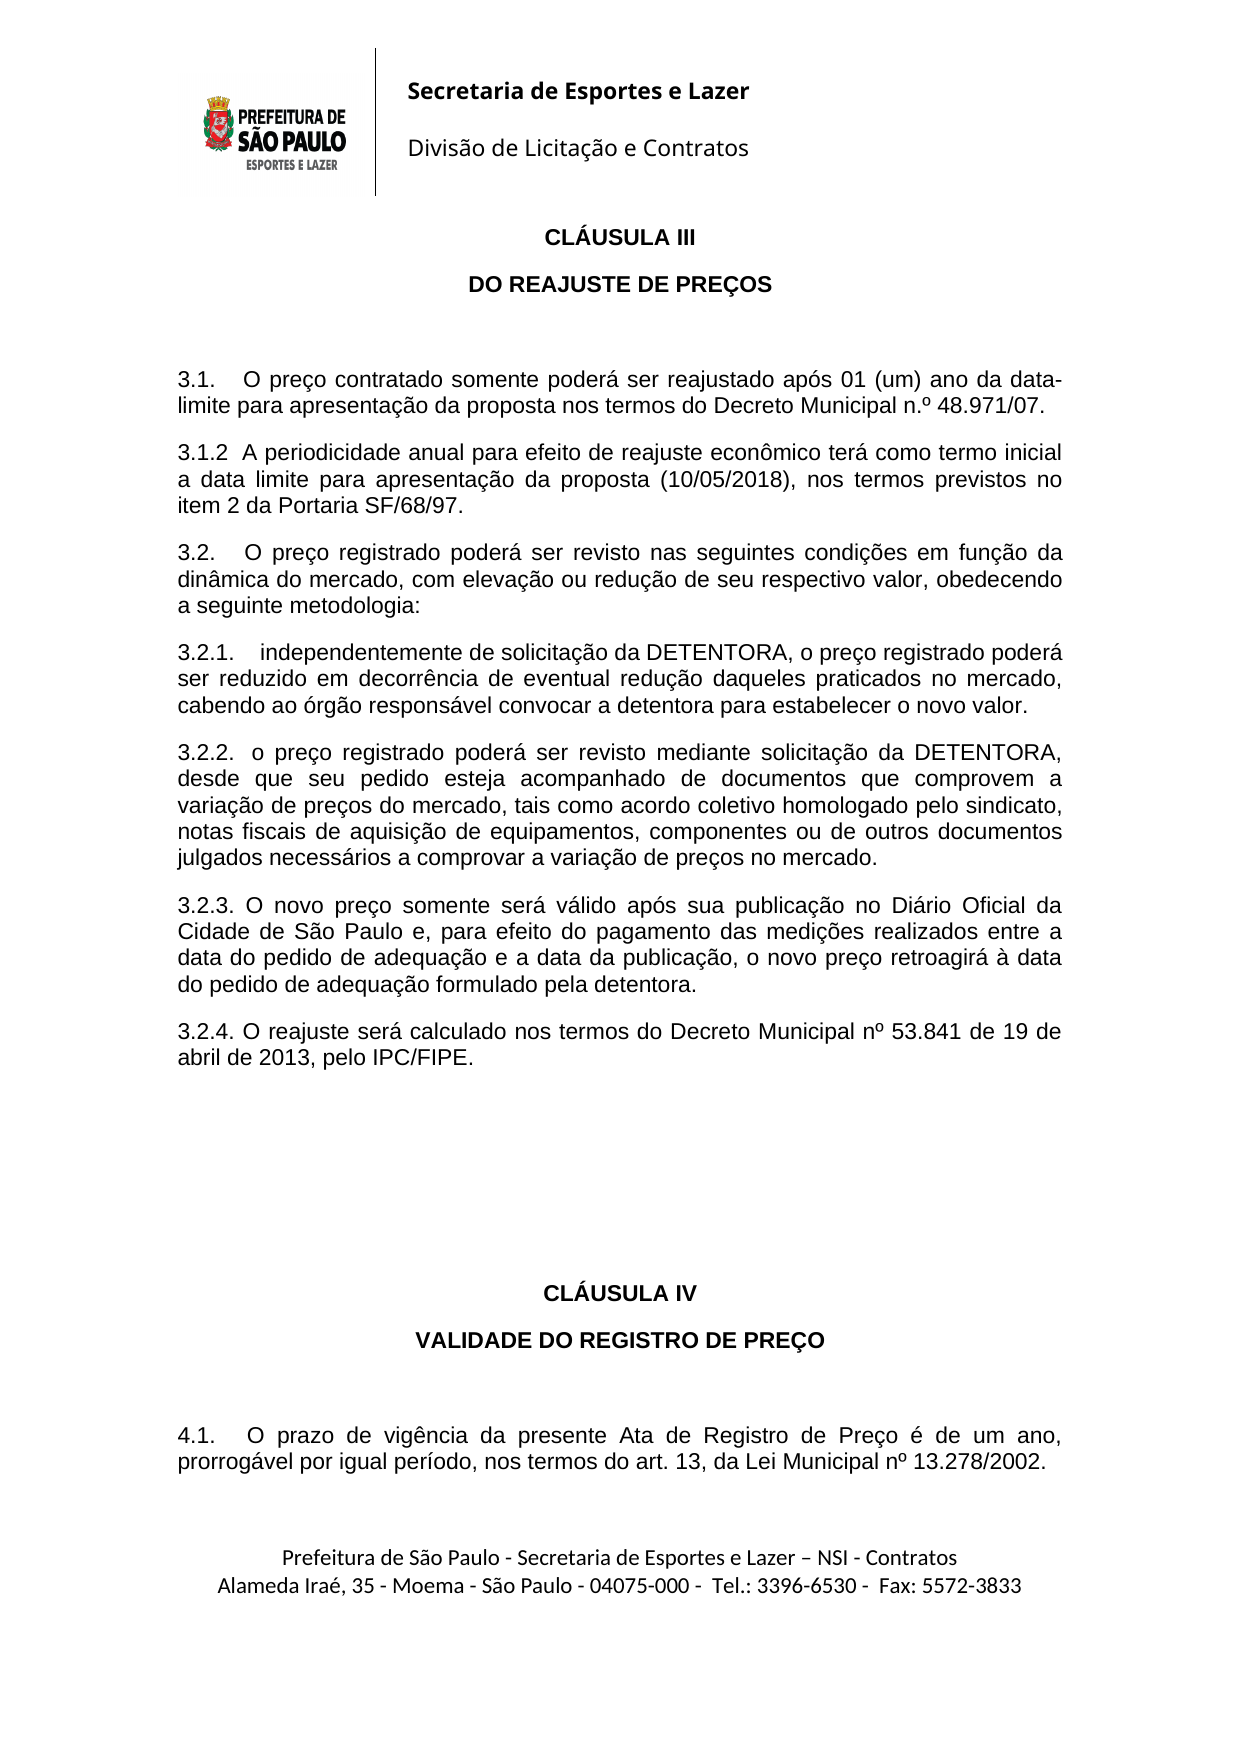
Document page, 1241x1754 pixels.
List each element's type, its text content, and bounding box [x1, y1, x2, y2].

text 3.1. O preço contratado somente poderá ser reajustado após 01 (um) ano da data-limite para apresentação da proposta nos termos do Decreto Municipal n.º 48.971/07. [177, 366, 1063, 418]
text 3.2.4. O reajuste será calculado nos termos do Decreto Municipal nº 53.841 de 19 de abril de 2013, pelo IPC/FIPE. [177, 1018, 1063, 1071]
text 3.2. O preço registrado poderá ser revisto nas seguintes condições em função da dinâmica do mercado, com elevação ou redução de seu respectivo valor, obedecendo a seguinte metodologia: [177, 539, 1063, 618]
text 3.2.3. O novo preço somente será válido após sua publicação no Diário Oficial da Cidade de São Paulo e, para efeito do pagamento das medições realizados entre a data do pedido de adequação e a data da publicação, o novo preço retroagirá à data do pedido de adequação formulado pela detentora. [177, 892, 1063, 997]
text 3.1.2 A periodicidade anual para efeito de reajuste econômico terá como termo inicial a data limite para apresentação da proposta (10/05/2018), nos termos previstos no item 2 da Portaria SF/68/97. [177, 439, 1063, 518]
text DO REAJUSTE DE PREÇOS [177, 271, 1063, 298]
text VALIDADE DO REGISTRO DE PREÇO [177, 1327, 1063, 1354]
text 3.2.1. independentemente de solicitação da DETENTORA, o preço registrado poderá ser reduzido em decorrência de eventual redução daqueles praticados no mercado, cabendo ao órgão responsável convocar a detentora para estabelecer o novo valor. [177, 639, 1063, 718]
text 4.1. O prazo de vigência da presente Ata de Registro de Preço é de um ano, prorrogável por igual período, nos termos do art. 13, da Lei Municipal nº 13.278/2002. [177, 1422, 1063, 1474]
text CLÁUSULA III [177, 224, 1063, 251]
text 3.2.2. o preço registrado poderá ser revisto mediante solicitação da DETENTORA, desde que seu pedido esteja acompanhado de documentos que comprovem a variação de preços do mercado, tais como acordo coletivo homologado pelo sindicato, notas fiscais de aquisição de equipamentos, componentes ou de outros documentos julgados necessários a comprovar a variação de preços no mercado. [177, 739, 1063, 871]
text CLÁUSULA IV [177, 1280, 1063, 1306]
